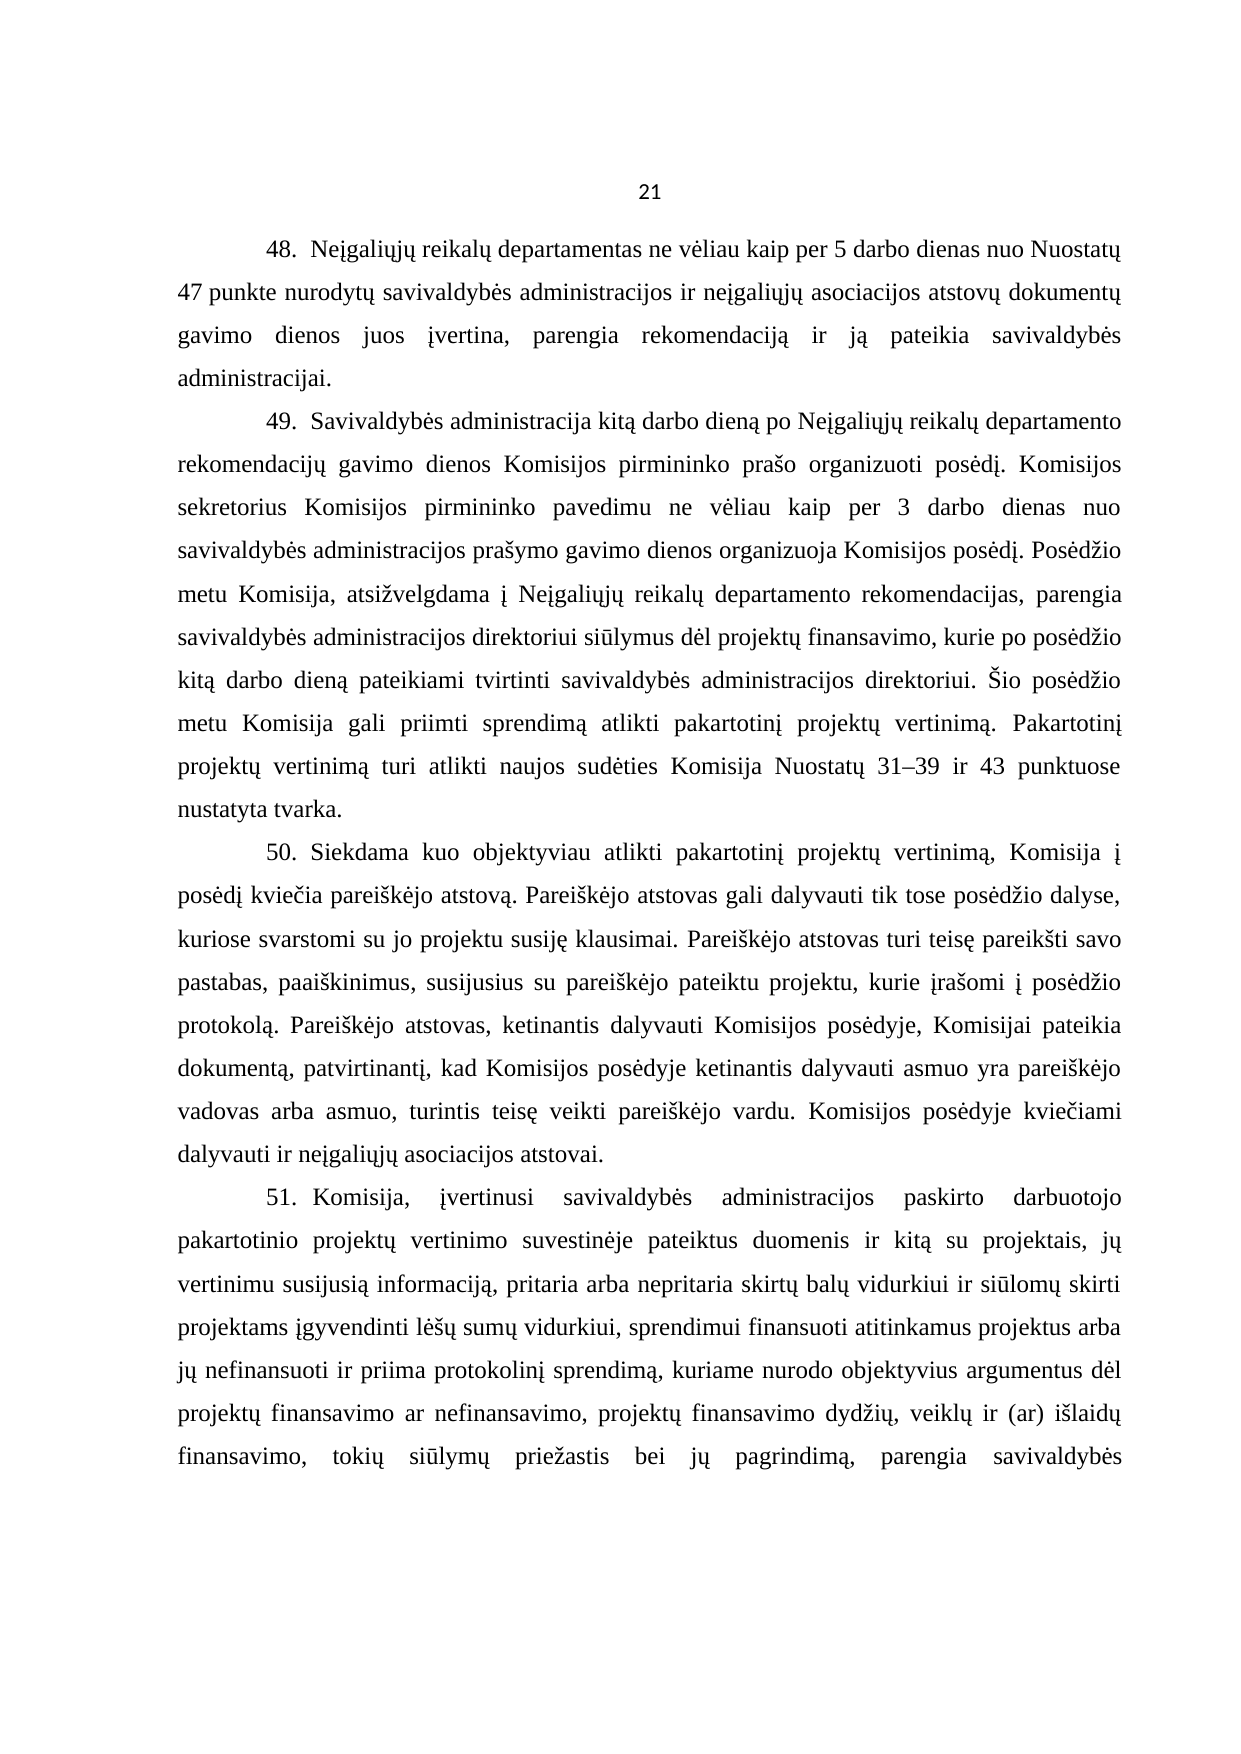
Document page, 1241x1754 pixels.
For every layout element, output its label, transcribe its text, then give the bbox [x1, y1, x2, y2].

text 49. Savivaldybės administracija kitą darbo dieną po Neįgaliųjų reikalų departamento rekomendacijų gavimo dienos Komisijos pirmininko prašo organizuoti posėdį. Komisijos sekretorius Komisijos pirmininko pavedimu ne vėliau kaip per 3 darbo dienas nuo savivaldybės administracijos prašymo gavimo dienos organizuoja Komisijos posėdį. Posėdžio metu Komisija, atsižvelgdama į Neįgaliųjų reikalų departamento rekomendacijas, parengia savivaldybės administracijos direktoriui siūlymus dėl projektų finansavimo, kurie po posėdžio kitą darbo dieną pateikiami tvirtinti savivaldybės administracijos direktoriui. Šio posėdžio metu Komisija gali priimti sprendimą atlikti pakartotinį projektų vertinimą. Pakartotinį projektų vertinimą turi atlikti naujos sudėties Komisija Nuostatų 31–39 ir 43 punktuose nustatyta tvarka. [177, 406, 1122, 823]
text 48. Neįgaliųjų reikalų departamentas ne vėliau kaip per 5 darbo dienas nuo Nuostatų 47 punkte nurodytų savivaldybės administracijos ir neįgaliųjų asociacijos atstovų dokumentų gavimo dienos juos įvertina, parengia rekomendaciją ir ją pateikia savivaldybės administracijai. [177, 234, 1122, 392]
text 51. Komisija, įvertinusi savivaldybės administracijos paskirto darbuotojo pakartotinio projektų vertinimo suvestinėje pateiktus duomenis ir kitą su projektais, jų vertinimu susijusią informaciją, pritaria arba nepritaria skirtų balų vidurkiui ir siūlomų skirti projektams įgyvendinti lėšų sumų vidurkiui, sprendimui finansuoti atitinkamus projektus arba jų nefinansuoti ir priima protokolinį sprendimą, kuriame nurodo objektyvius argumentus dėl projektų finansavimo ar nefinansavimo, projektų finansavimo dydžių, veiklų ir (ar) išlaidų finansavimo, tokių siūlymų priežastis bei jų pagrindimą, parengia savivaldybės [177, 1182, 1122, 1470]
text 50. Siekdama kuo objektyviau atlikti pakartotinį projektų vertinimą, Komisija į posėdį kviečia pareiškėjo atstovą. Pareiškėjo atstovas gali dalyvauti tik tose posėdžio dalyse, kuriose svarstomi su jo projektu susiję klausimai. Pareiškėjo atstovas turi teisę pareikšti savo pastabas, paaiškinimus, susijusius su pareiškėjo pateiktu projektu, kurie įrašomi į posėdžio protokolą. Pareiškėjo atstovas, ketinantis dalyvauti Komisijos posėdyje, Komisijai pateikia dokumentą, patvirtinantį, kad Komisijos posėdyje ketinantis dalyvauti asmuo yra pareiškėjo vadovas arba asmuo, turintis teisę veikti pareiškėjo vardu. Komisijos posėdyje kviečiami dalyvauti ir neįgaliųjų asociacijos atstovai. [177, 837, 1122, 1168]
